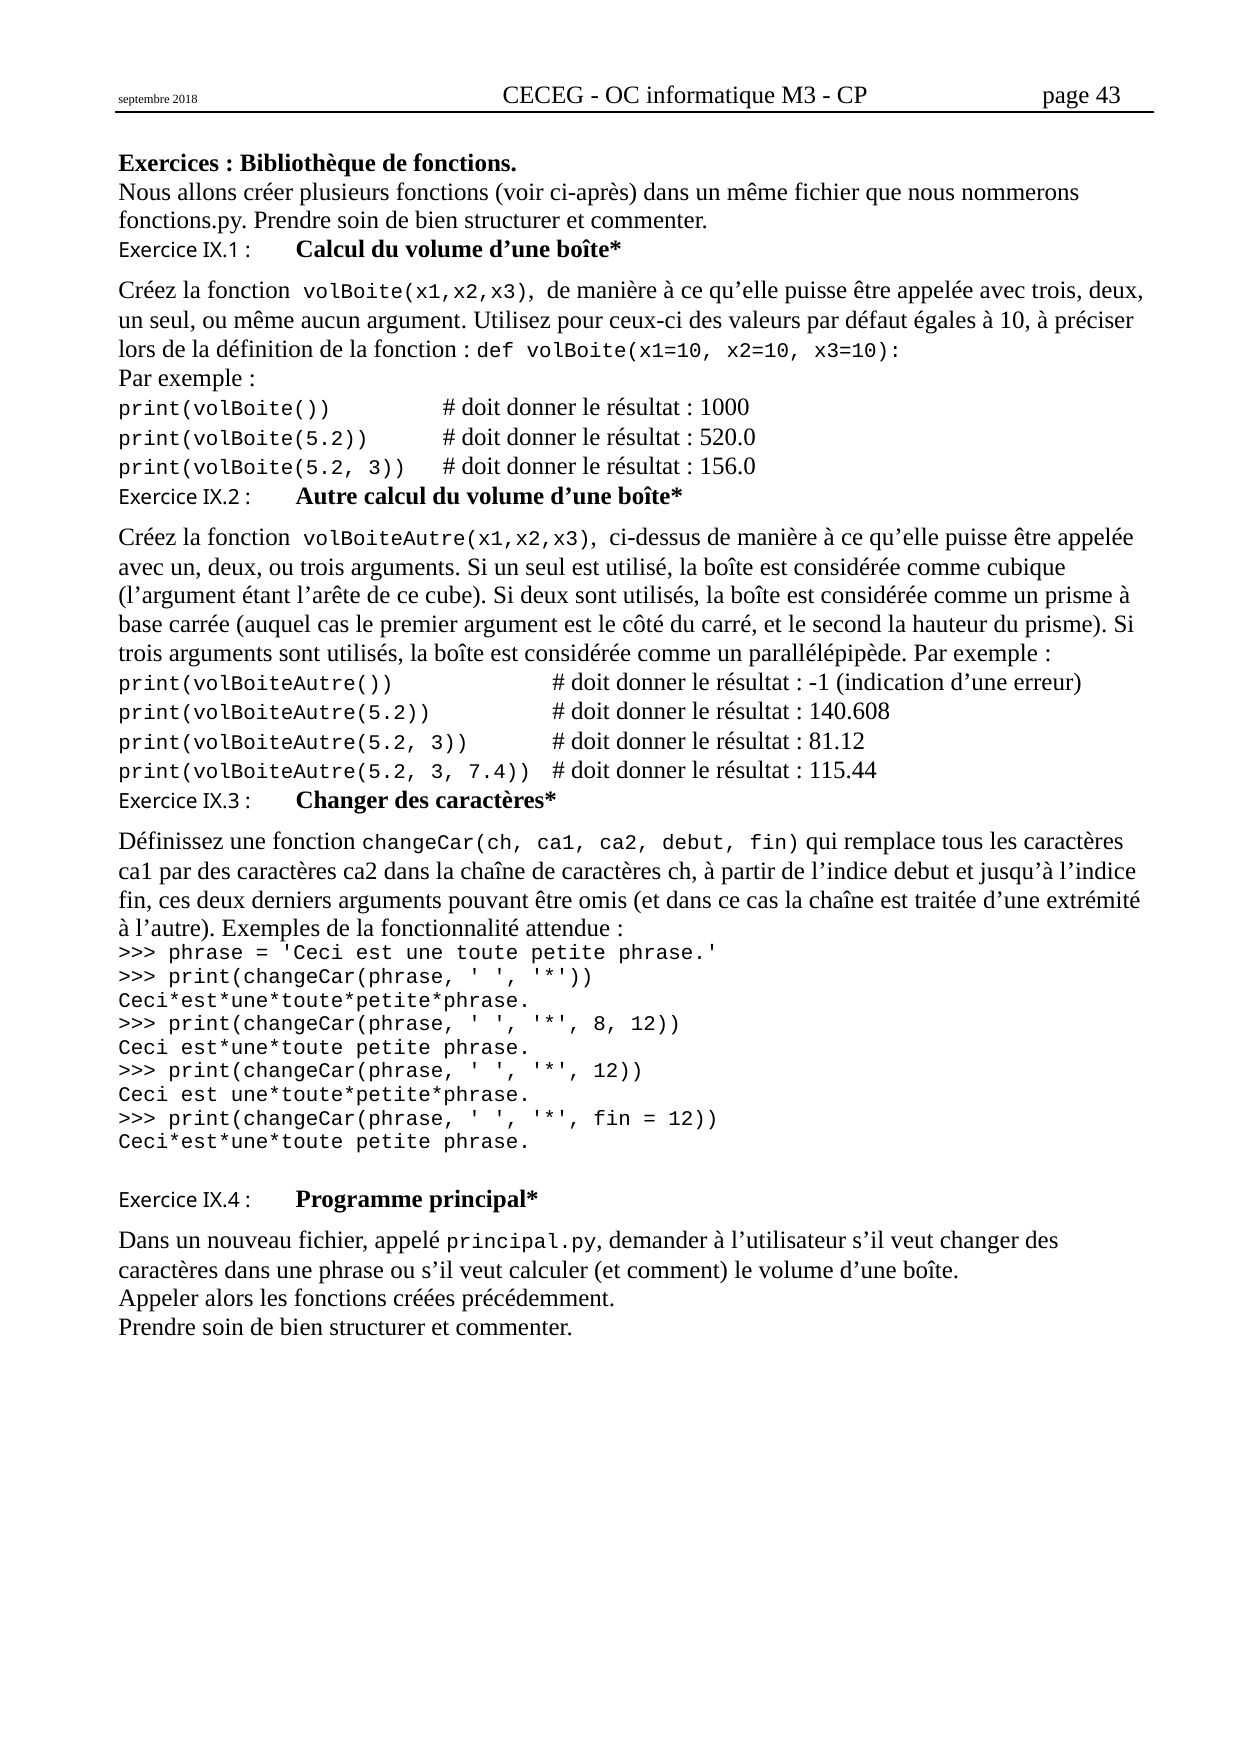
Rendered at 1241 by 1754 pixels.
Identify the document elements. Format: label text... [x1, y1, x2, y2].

text Ceci*est*une*toute petite phrase. [118, 1131, 1152, 1155]
text Ceci est*une*toute petite phrase. [118, 1037, 1152, 1061]
list Autre calcul du volume d’une boîte* [118, 481, 1152, 511]
text print(volBoite()) # doit donner le résultat : 1000 [118, 392, 1152, 422]
text print(volBoiteAutre(5.2, 3)) # doit donner le résultat : 81.12 [118, 726, 1152, 756]
list Changer des caractères* [118, 785, 1152, 815]
text >>> print(changeCar(phrase, ' ', '*', 12)) [118, 1061, 1152, 1084]
text Nous allons créer plusieurs fonctions (voir ci-après) dans un même fichier que nous nommerons fonctions.py. Prendre soin de bien structurer et commenter. [118, 177, 1152, 234]
text Ceci est une*toute*petite*phrase. [118, 1084, 1152, 1108]
text Ceci*est*une*toute*petite*phrase. [118, 989, 1152, 1013]
text Dans un nouveau fichier, appelé principal.py, demander à l’utilisateur s’il veut changer des caractères dans une phrase ou s’il veut calculer (et comment) le volume d’une boîte. [118, 1225, 1152, 1283]
text >>> print(changeCar(phrase, ' ', '*', fin = 12)) [118, 1108, 1152, 1131]
text >>> phrase = 'Ceci est une toute petite phrase.' [118, 942, 1152, 966]
text >>> print(changeCar(phrase, ' ', '*')) [118, 966, 1152, 989]
text print(volBoite(5.2, 3)) # doit donner le résultat : 156.0 [118, 451, 1152, 481]
text >>> print(changeCar(phrase, ' ', '*', 8, 12)) [118, 1013, 1152, 1037]
list Calcul du volume d’une boîte* [118, 234, 1152, 264]
list Programme principal* [118, 1184, 1152, 1213]
text print(volBoiteAutre(5.2)) # doit donner le résultat : 140.608 [118, 696, 1152, 726]
text Créez la fonction volBoiteAutre(x1,x2,x3), ci-dessus de manière à ce qu’elle puisse être appelée avec un, deux, ou trois arguments. Si un seul est utilisé, la boîte est considérée comme cubique (l’argument étant l’arête de ce cube). Si deux sont utilisés, la boîte est considérée comme un prisme à base carrée (auquel cas le premier argument est le côté du carré, et le second la hauteur du prisme). Si trois arguments sont utilisés, la boîte est considérée comme un parallélépipède. Par exemple : [118, 522, 1152, 667]
text Créez la fonction volBoite(x1,x2,x3), de manière à ce qu’elle puisse être appelée avec trois, deux, un seul, ou même aucun argument. Utilisez pour ceux-ci des valeurs par défaut égales à 10, à préciser lors de la définition de la fonction : def volBoite(x1=10, x2=10, x3=10): [118, 276, 1152, 363]
text Par exemple : [118, 363, 1152, 392]
text print(volBoite(5.2)) # doit donner le résultat : 520.0 [118, 422, 1152, 451]
text Appeler alors les fonctions créées précédemment. [118, 1283, 1152, 1312]
text print(volBoiteAutre()) # doit donner le résultat : -1 (indication d’une erreur) [118, 667, 1152, 696]
text Exercices : Bibliothèque de fonctions. [118, 148, 1152, 177]
text print(volBoiteAutre(5.2, 3, 7.4)) # doit donner le résultat : 115.44 [118, 756, 1152, 785]
text Prendre soin de bien structurer et commenter. [118, 1312, 1152, 1341]
text Définissez une fonction changeCar(ch, ca1, ca2, debut, fin) qui remplace tous les caractères ca1 par des caractères ca2 dans la chaîne de caractères ch, à partir de l’indice debut et jusqu’à l’indice fin, ces deux derniers arguments pouvant être omis (et dans ce cas la chaîne est traitée d’une extrémité à l’autre). Exemples de la fonctionnalité attendue : [118, 826, 1152, 942]
